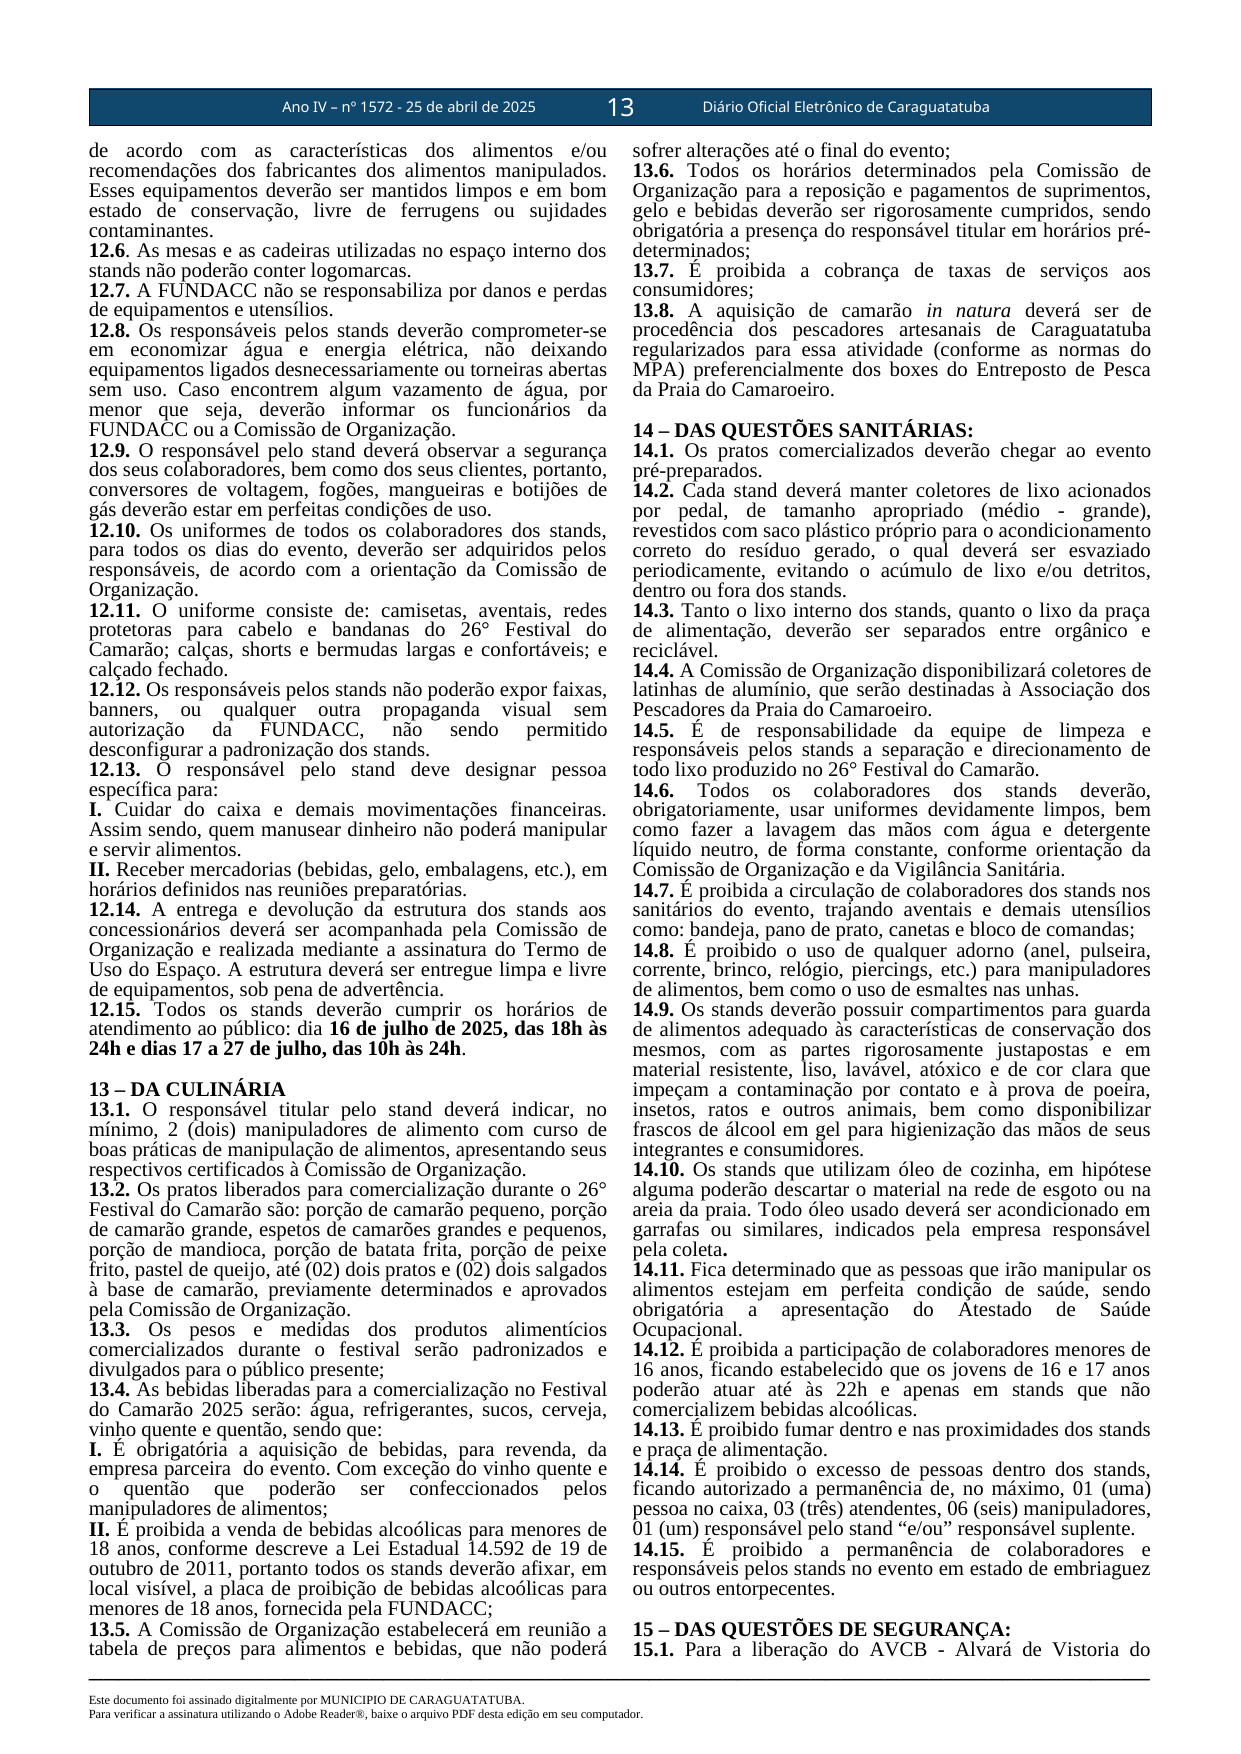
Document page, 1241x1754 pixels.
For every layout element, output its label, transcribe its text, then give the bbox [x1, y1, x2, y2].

text sofrer alterações até o final do evento; [632, 142, 1152, 162]
text 14.13. É proibido fumar dentro e nas proximidades dos stands e praça de alimentação. [632, 1421, 1152, 1461]
text 12.8. Os responsáveis pelos stands deverão comprometer-se em economizar água e energia elétrica, não deixando equipamentos ligados desnecessariamente ou torneiras abertas sem uso. Caso encontrem algum vazamento de água, por menor que seja, deverão informar os funcionários da FUNDACC ou a Comissão de Organização. [88, 321, 608, 441]
text 14.9. Os stands deverão possuir compartimentos para guarda de alimentos adequado às características de conservação dos mesmos, com as partes rigorosamente justapostas e em material resistente, liso, lavável, atóxico e de cor clara que impeçam a contaminação por contato e à prova de poeira, insetos, ratos e outros animais, bem como disponibilizar frascos de álcool em gel para higienização das mãos de seus integrantes e consumidores. [632, 1001, 1152, 1161]
text 13.5. A Comissão de Organização estabelecerá em reunião a tabela de preços para alimentos e bebidas, que não poderá [88, 1620, 608, 1660]
text II. Receber mercadorias (bebidas, gelo, embalagens, etc.), em horários definidos nas reuniões preparatórias. [88, 861, 608, 901]
text 14.10. Os stands que utilizam óleo de cozinha, em hipótese alguma poderão descartar o material na rede de esgoto ou na areia da praia. Todo óleo usado deverá ser acondicionado em garrafas ou similares, indicados pela empresa responsável pela coleta. [632, 1161, 1152, 1261]
text 14.7. É proibida a circulação de colaboradores dos stands nos sanitários do evento, trajando aventais e demais utensílios como: bandeja, pano de prato, canetas e bloco de comandas; [632, 881, 1152, 941]
text 13.2. Os pratos liberados para comercialização durante o 26° Festival do Camarão são: porção de camarão pequeno, porção de camarão grande, espetos de camarões grandes e pequenos, porção de mandioca, porção de batata frita, porção de peixe frito, pastel de queijo, até (02) dois pratos e (02) dois salgados à base de camarão, previamente determinados e aprovados pela Comissão de Organização. [88, 1181, 608, 1321]
text 14.8. É proibido o uso de qualquer adorno (anel, pulseira, corrente, brinco, relógio, piercings, etc.) para manipuladores de alimentos, bem como o uso de esmaltes nas unhas. [632, 941, 1152, 1001]
text 14.3. Tanto o lixo interno dos stands, quanto o lixo da praça de alimentação, deverão ser separados entre orgânico e reciclável. [632, 602, 1152, 662]
text de acordo com as características dos alimentos e/ou recomendações dos fabricantes dos alimentos manipulados. Esses equipamentos deverão ser mantidos limpos e em bom estado de conservação, livre de ferrugens ou sujidades contaminantes. [88, 142, 608, 242]
text 12.11. O uniforme consiste de: camisetas, aventais, redes protetoras para cabelo e bandanas do 26° Festival do Camarão; calças, shorts e bermudas largas e confortáveis; e calçado fechado. [88, 601, 608, 681]
text 14.6. Todos os colaboradores dos stands deverão, obrigatoriamente, usar uniformes devidamente limpos, bem como fazer a lavagem das mãos com água e detergente líquido neutro, de forma constante, conforme orientação da Comissão de Organização e da Vigilância Sanitária. [632, 781, 1152, 881]
text 13.7. É proibida a cobrança de taxas de serviços aos consumidores; [632, 262, 1152, 301]
text I. É obrigatória a aquisição de bebidas, para revenda, da empresa parceira do evento. Com exceção do vinho quente e o quentão que poderão ser confeccionados pelos manipuladores de alimentos; [88, 1441, 608, 1520]
text 14.4. A Comissão de Organização disponibilizará coletores de latinhas de alumínio, que serão destinadas à Associação dos Pescadores da Praia do Camaroeiro. [632, 662, 1152, 721]
text 12.10. Os uniformes de todos os colaboradores dos stands, para todos os dias do evento, deverão ser adquiridos pelos responsáveis, de acordo com a orientação da Comissão de Organização. [88, 521, 608, 601]
text 14.14. É proibido o excesso de pessoas dentro dos stands, ficando autorizado a permanência de, no máximo, 01 (uma) pessoa no caixa, 03 (três) atendentes, 06 (seis) manipuladores, 01 (um) responsável pelo stand “e/ou” responsável suplente. [632, 1461, 1152, 1540]
text 14.15. É proibido a permanência de colaboradores e responsáveis pelos stands no evento em estado de embriaguez ou outros entorpecentes. [632, 1540, 1152, 1600]
text 14.2. Cada stand deverá manter coletores de lixo acionados por pedal, de tamanho apropriado (médio - grande), revestidos com saco plástico próprio para o acondicionamento correto do resíduo gerado, o qual deverá ser esvaziado periodicamente, evitando o acúmulo de lixo e/ou detritos, dentro ou fora dos stands. [632, 482, 1152, 602]
text 13.3. Os pesos e medidas dos produtos alimentícios comercializados durante o festival serão padronizados e divulgados para o público presente; [88, 1321, 608, 1381]
text 13 – DA CULINÁRIA [88, 1081, 608, 1101]
text 13.8. A aquisição de camarão in natura deverá ser de procedência dos pescadores artesanais de Caraguatatuba regularizados para essa atividade (conforme as normas do MPA) preferencialmente dos boxes do Entreposto de Pesca da Praia do Camaroeiro. [632, 301, 1152, 401]
text 12.12. Os responsáveis pelos stands não poderão expor faixas, banners, ou qualquer outra propaganda visual sem autorização da FUNDACC, não sendo permitido desconfigurar a padronização dos stands. [88, 681, 608, 761]
text 14.11. Fica determinado que as pessoas que irão manipular os alimentos estejam em perfeita condição de saúde, sendo obrigatória a apresentação do Atestado de Saúde Ocupacional. [632, 1261, 1152, 1341]
text 12.9. O responsável pelo stand deverá observar a segurança dos seus colaboradores, bem como dos seus clientes, portanto, conversores de voltagem, fogões, mangueiras e botijões de gás deverão estar em perfeitas condições de uso. [88, 441, 608, 521]
text 15.1. Para a liberação do AVCB - Alvará de Vistoria do [632, 1641, 1152, 1661]
text 14.1. Os pratos comercializados deverão chegar ao evento pré-preparados. [632, 442, 1152, 482]
text 15 – DAS QUESTÕES DE SEGURANÇA: [632, 1621, 1152, 1641]
text 13.6. Todos os horários determinados pela Comissão de Organização para a reposição e pagamentos de suprimentos, gelo e bebidas deverão ser rigorosamente cumpridos, sendo obrigatória a presença do responsável titular em horários pré-determinados; [632, 162, 1152, 262]
text 13.1. O responsável titular pelo stand deverá indicar, no mínimo, 2 (dois) manipuladores de alimento com curso de boas práticas de manipulação de alimentos, apresentando seus respectivos certificados à Comissão de Organização. [88, 1101, 608, 1181]
text II. É proibida a venda de bebidas alcoólicas para menores de 18 anos, conforme descreve a Lei Estadual 14.592 de 19 de outubro de 2011, portanto todos os stands deverão afixar, em local visível, a placa de proibição de bebidas alcoólicas para menores de 18 anos, fornecida pela FUNDACC; [88, 1520, 608, 1620]
text 12.14. A entrega e devolução da estrutura dos stands aos concessionários deverá ser acompanhada pela Comissão de Organização e realizada mediante a assinatura do Termo de Uso do Espaço. A estrutura deverá ser entregue limpa e livre de equipamentos, sob pena de advertência. [88, 901, 608, 1001]
text 12.6. As mesas e as cadeiras utilizadas no espaço interno dos stands não poderão conter logomarcas. [88, 242, 608, 282]
text 12.15. Todos os stands deverão cumprir os horários de atendimento ao público: dia 16 de julho de 2025, das 18h às 24h e dias 17 a 27 de julho, das 10h às 24h. [88, 1001, 608, 1060]
text 12.7. A FUNDACC não se responsabiliza por danos e perdas de equipamentos e utensílios. [88, 282, 608, 321]
text 13.4. As bebidas liberadas para a comercialização no Festival do Camarão 2025 serão: água, refrigerantes, sucos, cerveja, vinho quente e quentão, sendo que: [88, 1381, 608, 1441]
text 14.5. É de responsabilidade da equipe de limpeza e responsáveis pelos stands a separação e direcionamento de todo lixo produzido no 26° Festival do Camarão. [632, 721, 1152, 781]
text 14 – DAS QUESTÕES SANITÁRIAS: [632, 422, 1152, 442]
text I. Cuidar do caixa e demais movimentações financeiras. Assim sendo, quem manusear dinheiro não poderá manipular e servir alimentos. [88, 801, 608, 861]
text 12.13. O responsável pelo stand deve designar pessoa específica para: [88, 761, 608, 801]
text 14.12. É proibida a participação de colaboradores menores de 16 anos, ficando estabelecido que os jovens de 16 e 17 anos poderão atuar até às 22h e apenas em stands que não comercializem bebidas alcoólicas. [632, 1341, 1152, 1421]
